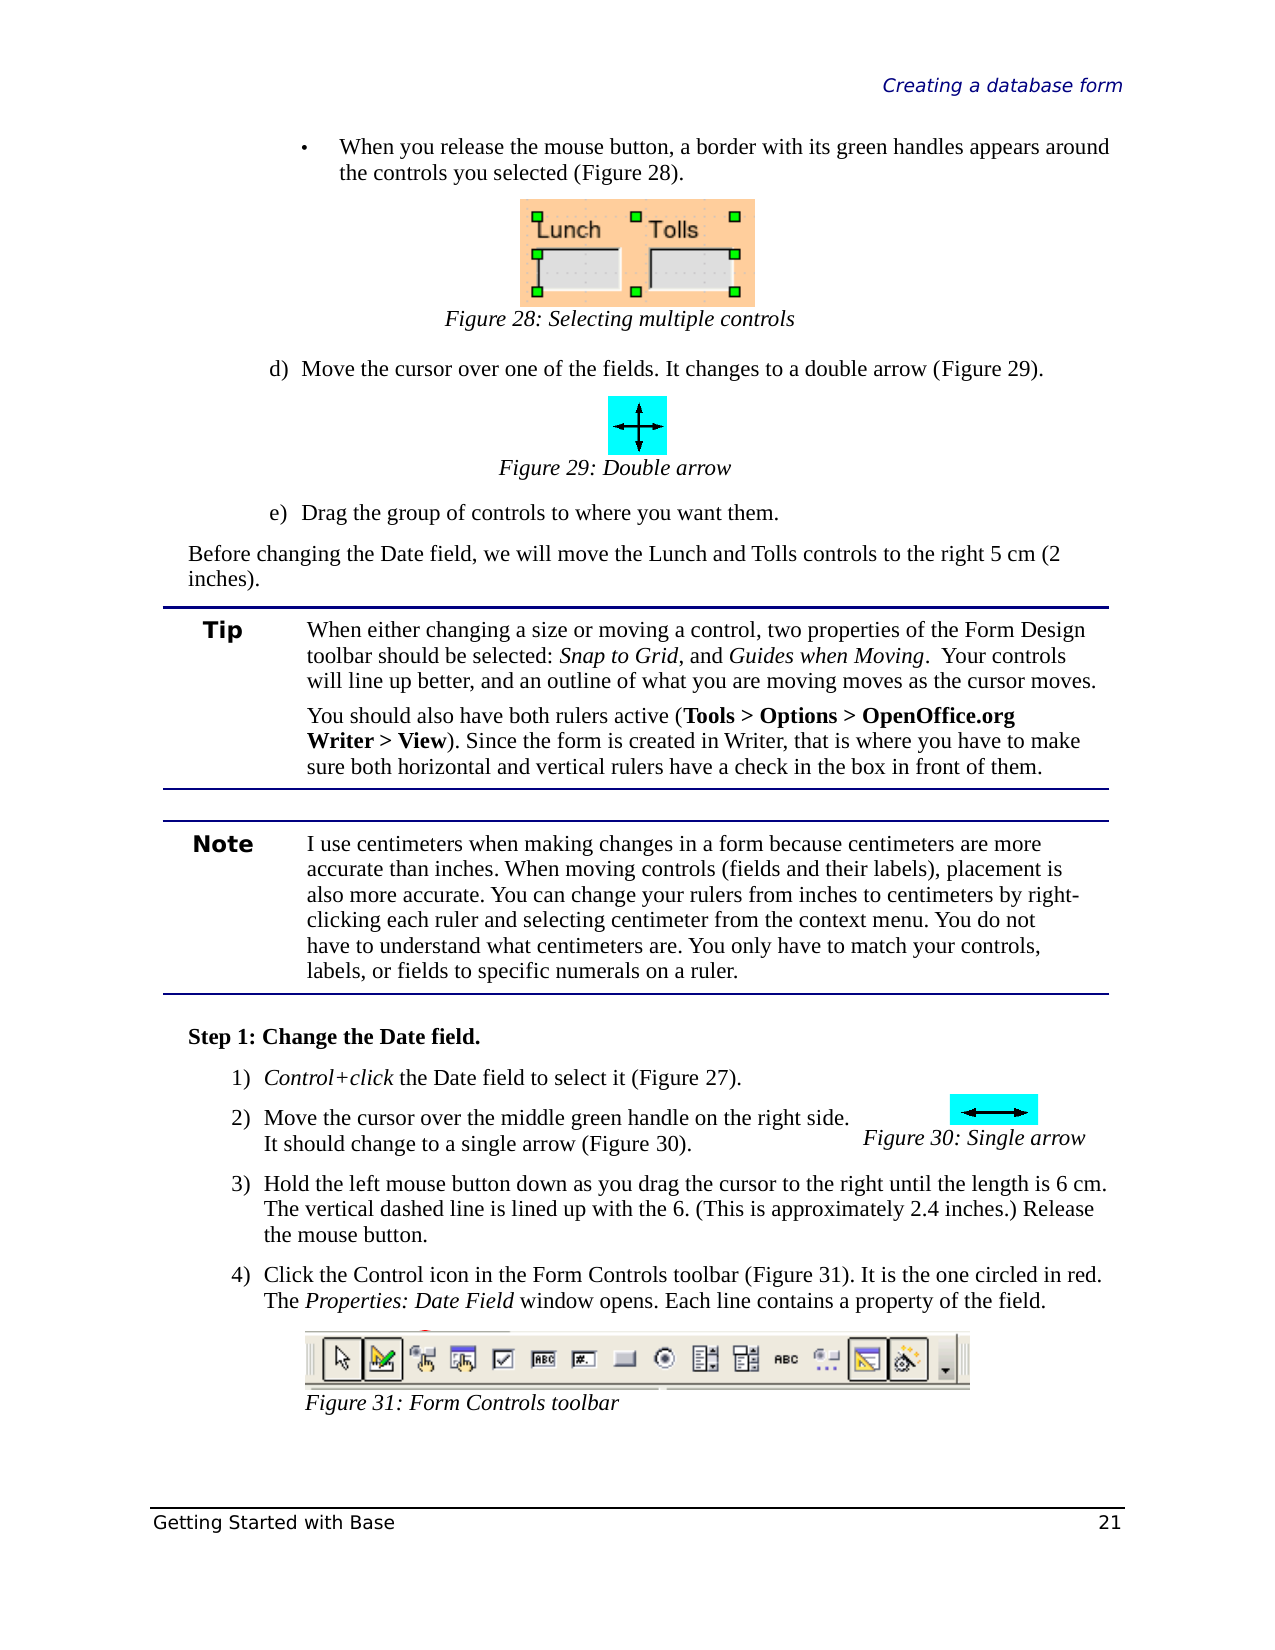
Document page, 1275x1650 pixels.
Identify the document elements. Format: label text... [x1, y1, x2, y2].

table_header Tip [163, 609, 283, 788]
list Move the cursor over one of the fields. It changes to a double arrow (Figure 29). [263, 356, 1125, 381]
picture [520, 199, 755, 307]
list When you release the mouse button, a border with its green handles appears around the controls you selected (Figure 28). [301, 134, 1125, 185]
list Figure 30: Single arrow [863, 1094, 1125, 1150]
list Hold the left mouse button down as you drag the cursor to the right until the length is 6 cm. The vertical dashed line is lined up with the 6. (This is approximately 2.4 inches.) Release the mouse button. [226, 1171, 1125, 1247]
list Move the cursor over the middle green handle on the right side. It should change to a single arrow (Figure 30). [226, 1105, 1125, 1158]
text Figure 28: Selecting multiple controls [444, 200, 831, 332]
picture [305, 1331, 970, 1390]
list Drag the group of controls to where you want them. [263, 500, 1125, 526]
text Figure 29: Double arrow [498, 396, 777, 480]
picture [949, 1094, 1039, 1125]
table_header Note [163, 822, 283, 993]
list Click the Control icon in the Form Controls toolbar (Figure 31). It is the one circled in red. The Properties: Date Field window opens. Each line contains a property of the field. [226, 1262, 1125, 1313]
list Control+click the Date field to select it (Figure 27). [226, 1064, 1125, 1090]
text Figure 31: Form Controls toolbar [305, 1390, 970, 1416]
text Step 1: Change the Date field. [188, 1024, 1125, 1050]
picture [608, 396, 667, 455]
text Before changing the Date field, we will move the Lunch and Tolls controls to the right 5 cm (2 inches). [188, 541, 1125, 592]
table_header I use centimeters when making changes in a form because centimeters are more accurate than inches. When moving controls (fields and their labels), placement is also more accurate. You can change your rulers from inches to centimeters by right-clicking each ruler and selecting centimeter from the context menu. You do not have to understand what centimeters are. You only have to match your controls, labels, or fields to specific numerals on a ruler. [283, 822, 1109, 993]
table_header When either changing a size or moving a control, two properties of the Form Design toolbar should be selected: Snap to Grid, and Guides when Moving. Your controls will line up better, and an outline of what you are moving moves as the cursor moves. You should also have both rulers active (Tools > Options > OpenOffice.org Writer > View). Since the form is created in Writer, that is where you have to make sure both horizontal and vertical rulers have a check in the box in front of them. [283, 609, 1109, 788]
